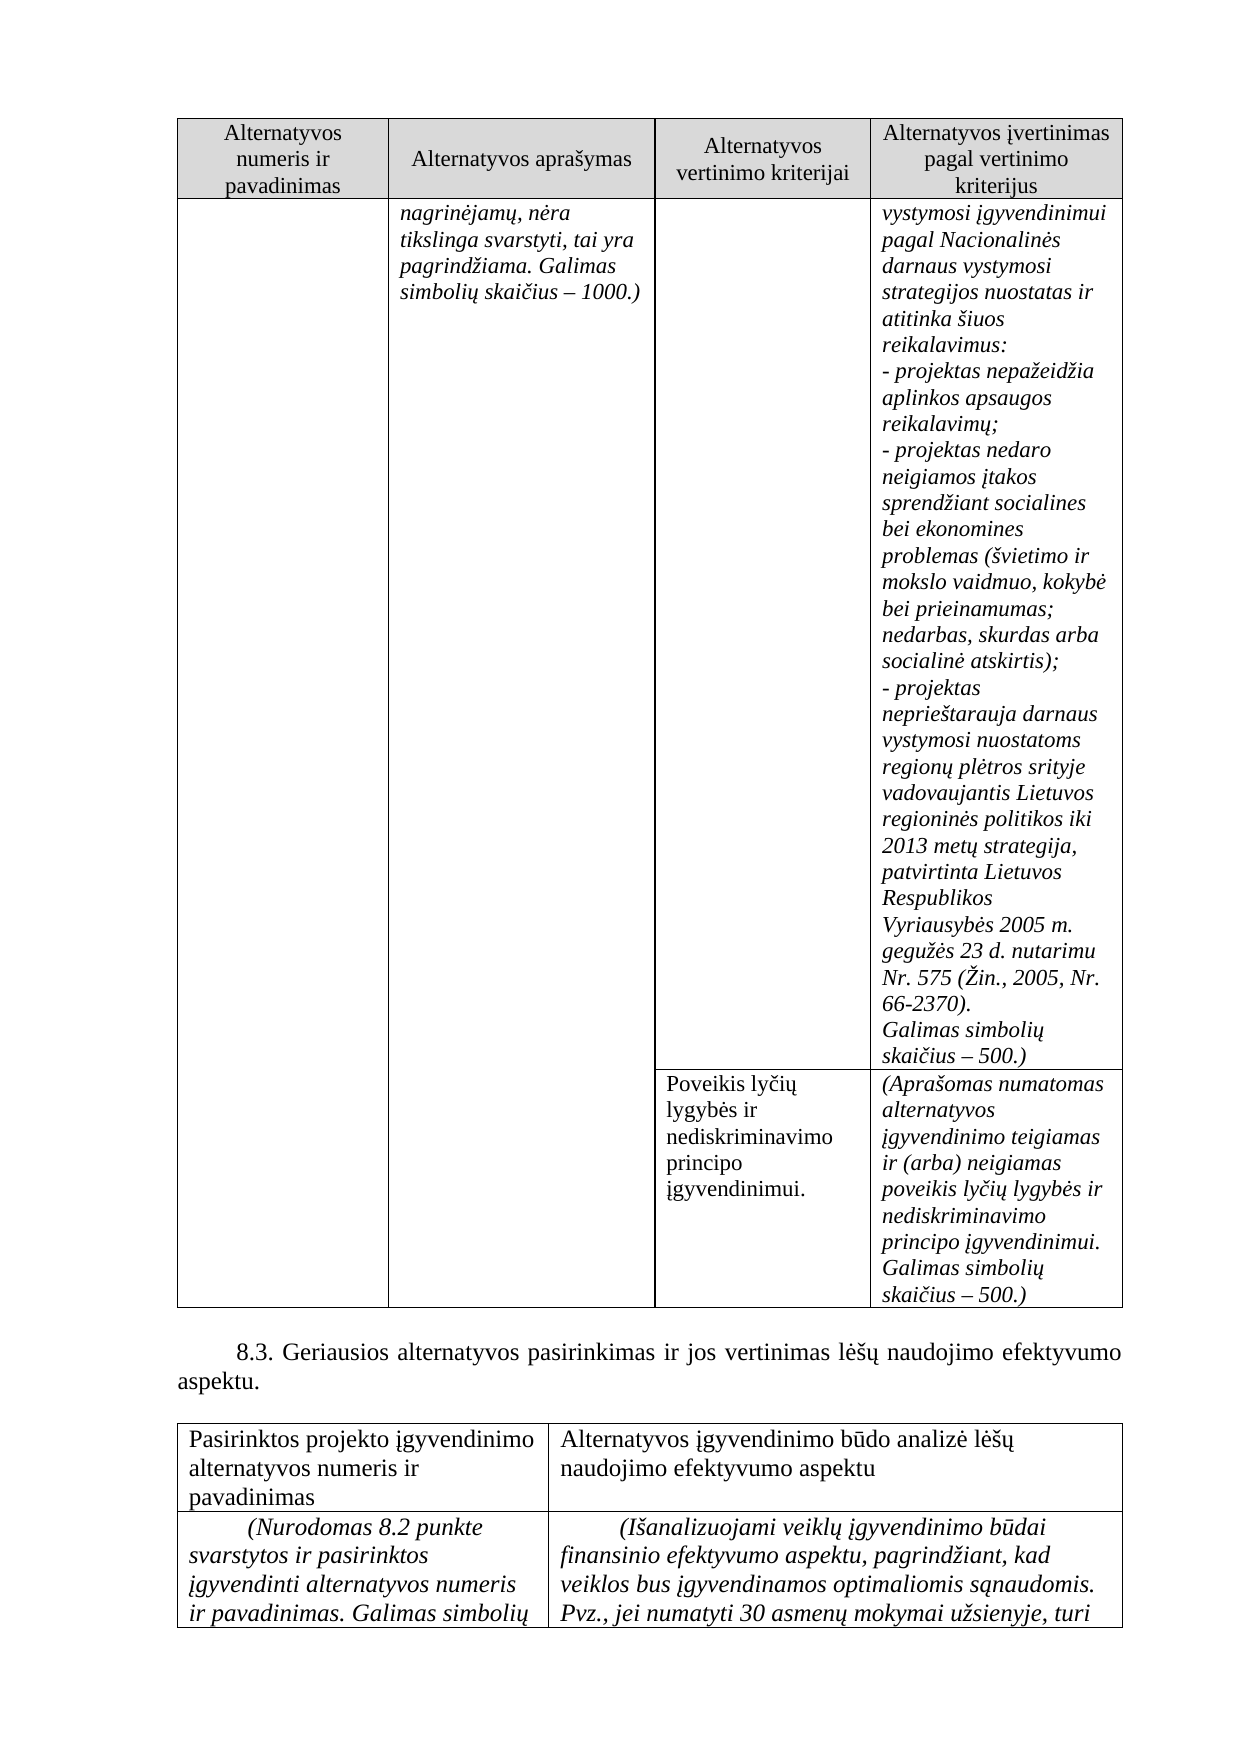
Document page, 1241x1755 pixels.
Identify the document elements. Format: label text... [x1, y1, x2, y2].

table_cell vystymosi įgyvendinimui pagal Nacionalinės darnaus vystymosi strategijos nuostatas ir atitinka šiuos reikalavimus: - projektas nepažeidžia aplinkos apsaugos reikalavimų; - projektas nedaro neigiamos įtakos sprendžiant socialines bei ekonomines problemas (švietimo ir mokslo vaidmuo, kokybė bei prieinamumas; nedarbas, skurdas arba socialinė atskirtis); - projektas neprieštarauja darnaus vystymosi nuostatoms regionų plėtros srityje vadovaujantis Lietuvos regioninės politikos iki 2013 metų strategija, patvirtinta Lietuvos Respublikos Vyriausybės 2005 m. gegužės 23 d. nutarimu Nr. 575 (Žin., 2005, Nr. 66-2370). Galimas simbolių skaičius – 500.) [871, 199, 1122, 1069]
table_header Alternatyvos vertinimo kriterijai [656, 119, 870, 198]
table_cell [656, 199, 870, 1069]
table_cell (Aprašomas numatomas alternatyvos įgyvendinimo teigiamas ir (arba) neigiamas poveikis lyčių lygybės ir nediskriminavimo principo įgyvendinimui. Galimas simbolių skaičius – 500.) [871, 1070, 1122, 1307]
table_header Alternatyvos aprašymas [389, 119, 654, 198]
table_header Alternatyvos įvertinimas pagal vertinimo kriterijus [871, 119, 1122, 198]
text 8.3. Geriausios alternatyvos pasirinkimas ir jos vertinimas lėšų naudojimo efektyvumo aspektu. [177, 1337, 1122, 1394]
table_cell Poveikis lyčių lygybės ir nediskriminavimo principo įgyvendinimui. [656, 1070, 870, 1307]
table_cell [178, 199, 388, 1307]
table_header Alternatyvos įgyvendinimo būdo analizė lėšų naudojimo efektyvumo aspektu [549, 1424, 1122, 1511]
table_header Pasirinktos projekto įgyvendinimo alternatyvos numeris ir pavadinimas [178, 1424, 548, 1511]
table_header Alternatyvos numeris ir pavadinimas [178, 119, 388, 198]
table_cell (Išanalizuojami veiklų įgyvendinimo būdai finansinio efektyvumo aspektu, pagrindžiant, kad veiklos bus įgyvendinamos optimaliomis sąnaudomis. Pvz., jei numatyti 30 asmenų mokymai užsienyje, turi [549, 1512, 1122, 1627]
table_cell nagrinėjamų, nėra tikslinga svarstyti, tai yra pagrindžiama. Galimas simbolių skaičius – 1000.) [389, 199, 654, 1307]
table_cell (Nurodomas 8.2 punkte svarstytos ir pasirinktos įgyvendinti alternatyvos numeris ir pavadinimas. Galimas simbolių [178, 1512, 548, 1627]
